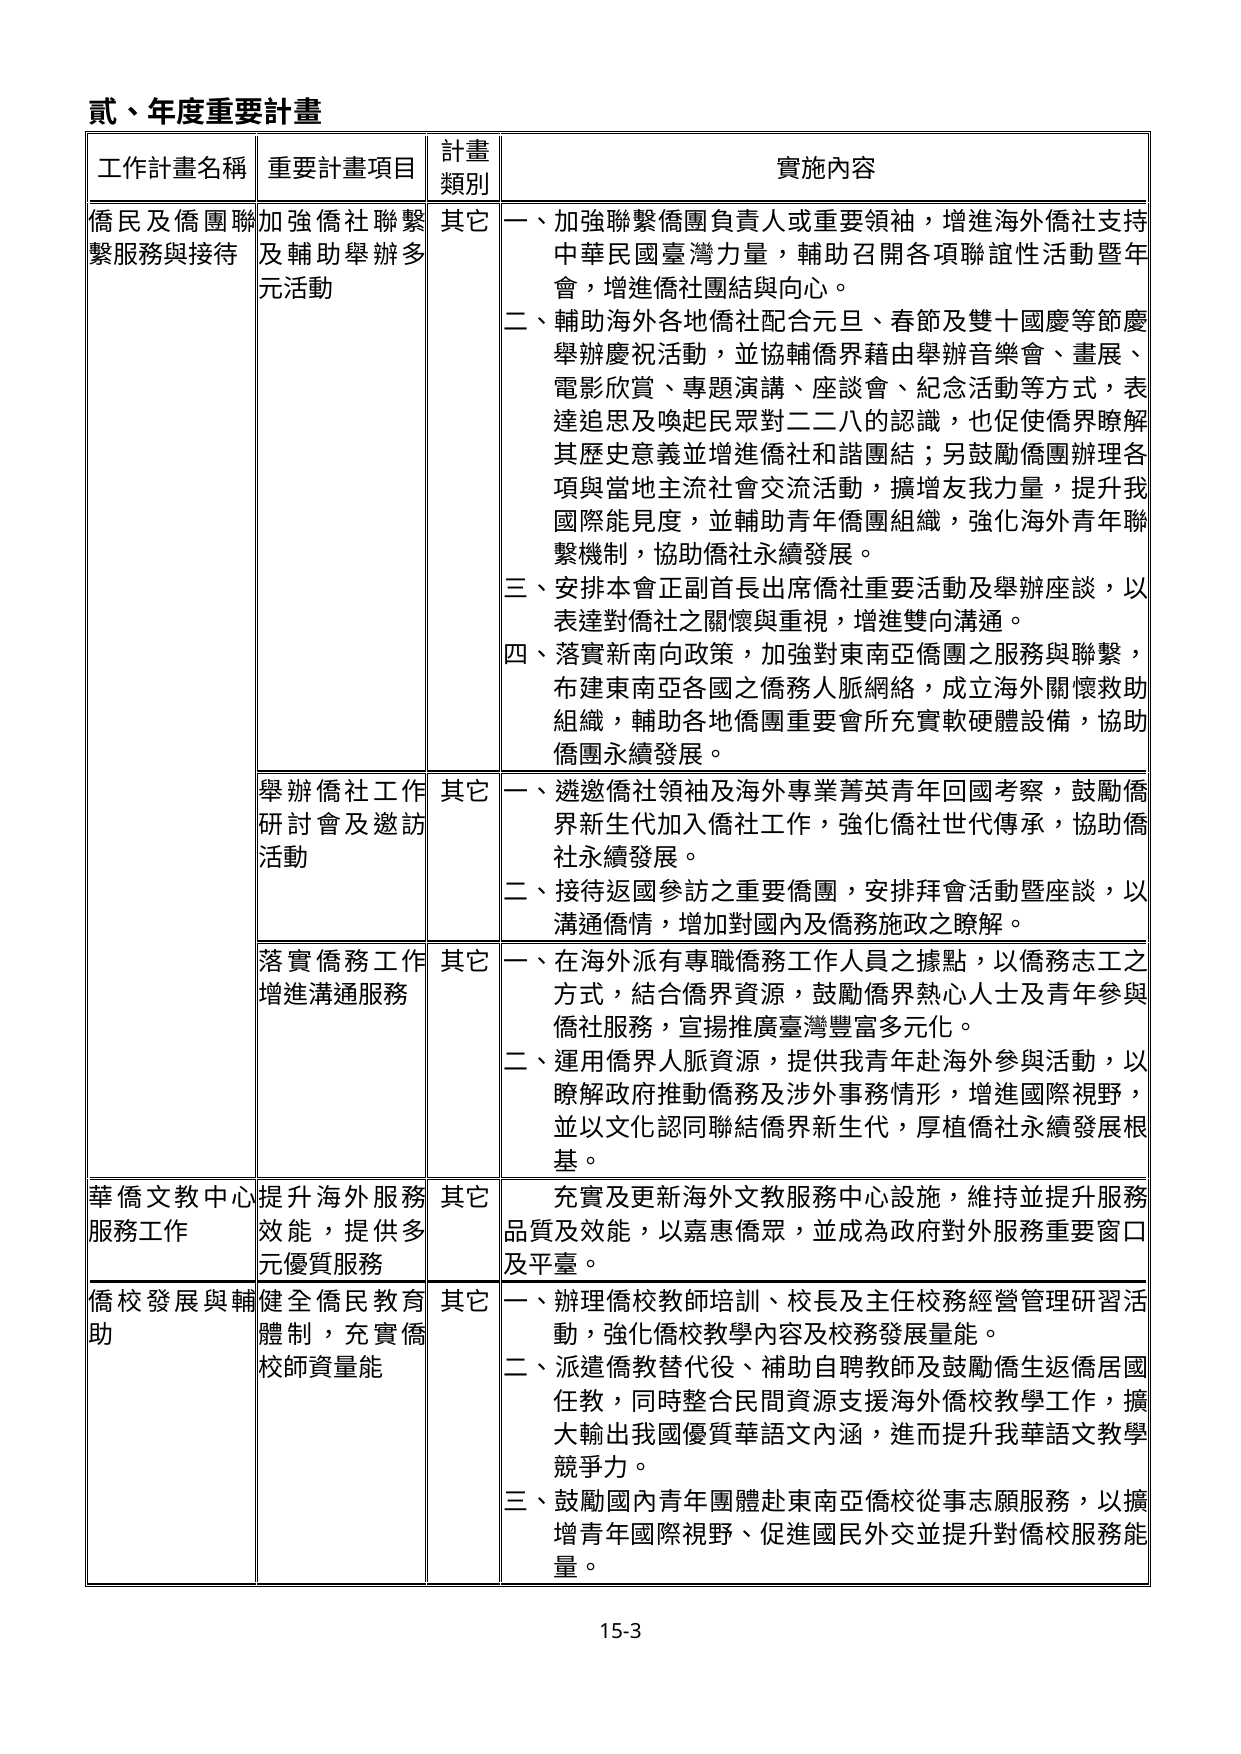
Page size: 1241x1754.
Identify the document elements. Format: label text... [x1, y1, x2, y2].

table_cell 加強僑社聯繫及輔助舉辦多元活動 [258, 204, 425, 770]
table_cell 充實及更新海外文教服務中心設施，維持並提升服務品質及效能，以嘉惠僑眾，並成為政府對外服務重要窗口及平臺。 [501, 1177, 1149, 1280]
table_cell 一、遴邀僑社領袖及海外專業菁英青年回國考察，鼓勵僑界新生代加入僑社工作，強化僑社世代傳承，協助僑社永續發展。 二、接待返國參訪之重要僑團，安排拜會活動暨座談，以溝通僑情，增加對國內及僑務施政之瞭解。 [502, 770, 1148, 940]
table_cell 一、辦理僑校教師培訓、校長及主任校務經營管理研習活動，強化僑校教學內容及校務發展量能。 二、派遣僑教替代役、補助自聘教師及鼓勵僑生返僑居國任教，同時整合民間資源支援海外僑校教學工作，擴大輸出我國優質華語文內涵，進而提升我華語文教學競爭力。 三、鼓勵國內青年團體赴東南亞僑校從事志願服務，以擴增青年國際視野、促進國民外交並提升對僑校服務能量。 [501, 1280, 1148, 1583]
table_cell 一、在海外派有專職僑務工作人員之據點，以僑務志工之方式，結合僑界資源，鼓勵僑界熱心人士及青年參與僑社服務，宣揚推廣臺灣豐富多元化。 二、運用僑界人脈資源，提供我青年赴海外參與活動，以瞭解政府推動僑務及涉外事務情形，增進國際視野，並以文化認同聯結僑界新生代，厚植僑社永續發展根基。 [502, 940, 1148, 1177]
table_cell 其它 [428, 774, 499, 940]
table_cell 一、加強聯繫僑團負責人或重要領袖，增進海外僑社支持中華民國臺灣力量，輔助召開各項聯誼性活動暨年會，增進僑社團結與向心。 二、輔助海外各地僑社配合元旦、春節及雙十國慶等節慶舉辦慶祝活動，並協輔僑界藉由舉辦音樂會、畫展、電影欣賞、專題演講、座談會、紀念活動等方式，表達追思及喚起民眾對二二八的認識，也促使僑界瞭解其歷史意義並增進僑社和諧團結；另鼓勵僑團辦理各項與當地主流社會交流活動，擴增友我力量，提升我國際能見度，並輔助青年僑團組織，強化海外青年聯繫機制，協助僑社永續發展。 三、安排本會正副首長出席僑社重要活動及舉辦座談，以表達對僑社之關懷與重視，增進雙向溝通。 四、落實新南向政策，加強對東南亞僑團之服務與聯繫，布建東南亞各國之僑務人脈網絡，成立海外關懷救助組織，輔助各地僑團重要會所充實軟硬體設備，協助僑團永續發展。 [502, 200, 1148, 770]
table_cell 其它 [427, 1283, 501, 1583]
table_header 工作計畫名稱 [88, 134, 256, 200]
table_cell 華僑文教中心服務工作 [86, 1177, 256, 1280]
table_cell 僑校發展與輔助 [88, 1280, 256, 1583]
table_cell 其它 [428, 204, 499, 770]
table_header 計畫類別 [427, 134, 501, 200]
table_cell 落實僑務工作增進溝通服務 [258, 944, 425, 1177]
table_cell 健全僑民教育體制，充實僑校師資量能 [256, 1283, 427, 1583]
table_header 重要計畫項目 [256, 134, 427, 200]
table_cell 僑民及僑團聯繫服務與接待 [88, 200, 255, 1177]
table_cell 提升海外服務效能，提供多元優質服務 [258, 1180, 425, 1280]
text 貳、年度重要計畫 [89, 89, 1152, 131]
table_cell 其它 [428, 1180, 499, 1280]
table_header 實施內容 [501, 134, 1148, 200]
table_cell 其它 [428, 944, 499, 1177]
table_cell 舉辦僑社工作研討會及邀訪活動 [258, 774, 425, 940]
